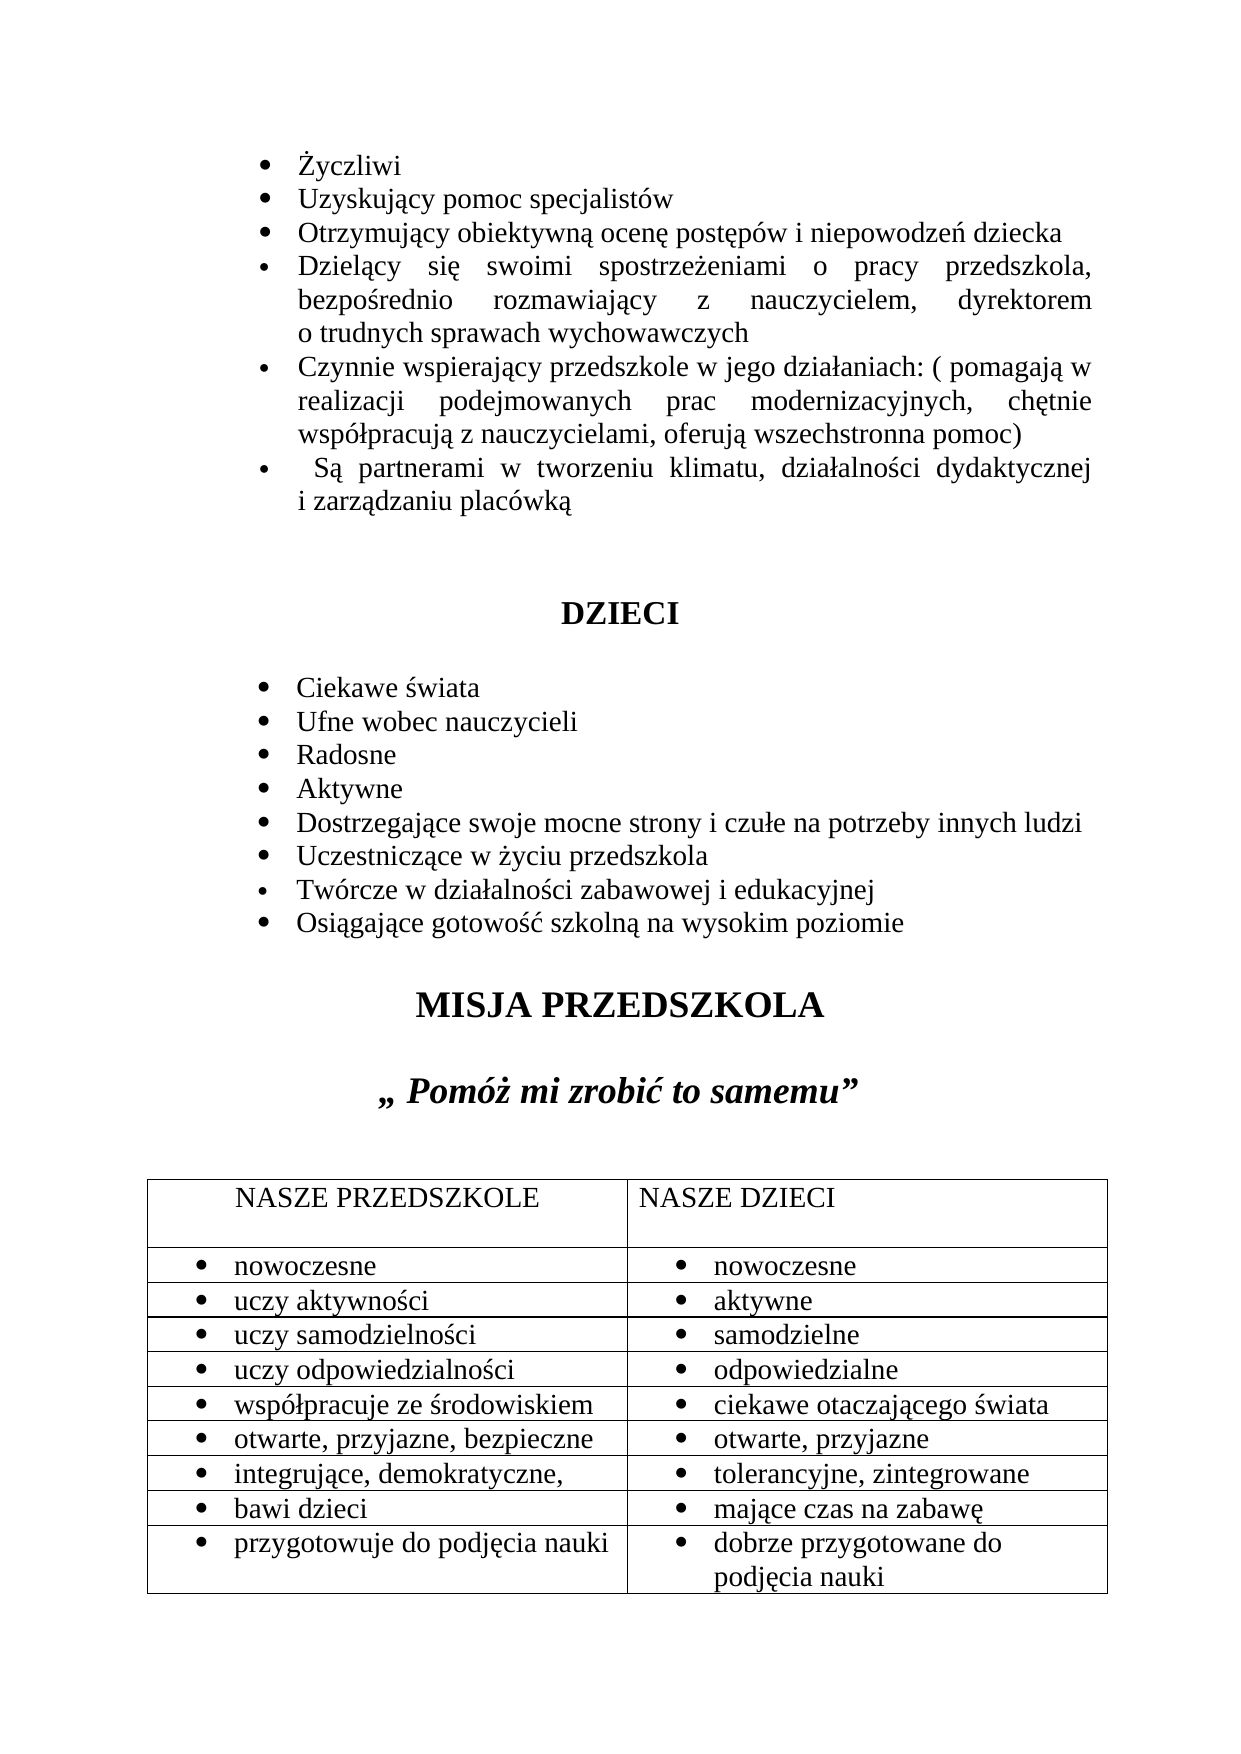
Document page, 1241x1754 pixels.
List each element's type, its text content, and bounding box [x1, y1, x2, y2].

list Są partnerami w tworzeniu klimatu, działalności dydaktycznej i zarządzaniu placówką [260, 450, 1093, 517]
table_header NASZE PRZEDSZKOLE [148, 1180, 627, 1247]
list Uczestniczące w życiu przedszkola [258, 838, 1093, 872]
table_cell otwarte, przyjazne [628, 1421, 1107, 1455]
table_header NASZE DZIECI [628, 1180, 1107, 1247]
table_cell uczy samodzielności [148, 1318, 627, 1351]
table_cell współpracuje ze środowiskiem [148, 1387, 627, 1420]
table_cell ciekawe otaczającego świata [628, 1387, 1107, 1420]
list Osiągające gotowość szkolną na wysokim poziomie [258, 906, 1093, 939]
table_cell aktywne [628, 1283, 1107, 1316]
table_cell integrujące, demokratyczne, [148, 1456, 627, 1490]
table_cell nowoczesne [148, 1248, 627, 1282]
table_cell bawi dzieci [148, 1491, 627, 1524]
list Dzielący się swoimi spostrzeżeniami o pracy przedszkola, bezpośrednio rozmawiający z nauczycielem, dyrektorem o trudnych sprawach wychowawczych [260, 248, 1093, 349]
list Dostrzegające swoje mocne strony i czułe na potrzeby innych ludzi [258, 805, 1093, 838]
table_cell odpowiedzialne [628, 1352, 1107, 1386]
table_cell tolerancyjne, zintegrowane [628, 1456, 1107, 1490]
table_cell uczy odpowiedzialności [148, 1352, 627, 1386]
list Czynnie wspierający przedszkole w jego działaniach: ( pomagają w realizacji podejmowanych prac modernizacyjnych, chętnie współpracują z nauczycielami, oferują wszechstronna pomoc) [260, 349, 1093, 450]
table_cell uczy aktywności [148, 1283, 627, 1316]
table_cell nowoczesne [628, 1248, 1107, 1282]
table_cell mające czas na zabawę [628, 1491, 1107, 1524]
table_cell samodzielne [628, 1318, 1107, 1351]
list Aktywne [258, 771, 1093, 805]
list Uzyskujący pomoc specjalistów [260, 181, 1093, 215]
table_cell przygotowuje do podjęcia nauki [148, 1526, 627, 1593]
text „ Pomóż mi zrobić to samemu” [148, 1069, 1093, 1112]
list Radosne [258, 737, 1093, 771]
text MISJA PRZEDSZKOLA [148, 982, 1093, 1026]
list Twórcze w działalności zabawowej i edukacyjnej [258, 872, 1093, 906]
text DZIECI [148, 593, 1093, 632]
table_cell dobrze przygotowane do podjęcia nauki [628, 1526, 1107, 1593]
list Życzliwi [260, 148, 1093, 181]
table_cell otwarte, przyjazne, bezpieczne [148, 1421, 627, 1455]
list Ciekawe świata [258, 670, 1093, 704]
list Ufne wobec nauczycieli [258, 704, 1093, 737]
list Otrzymujący obiektywną ocenę postępów i niepowodzeń dziecka [260, 215, 1093, 248]
